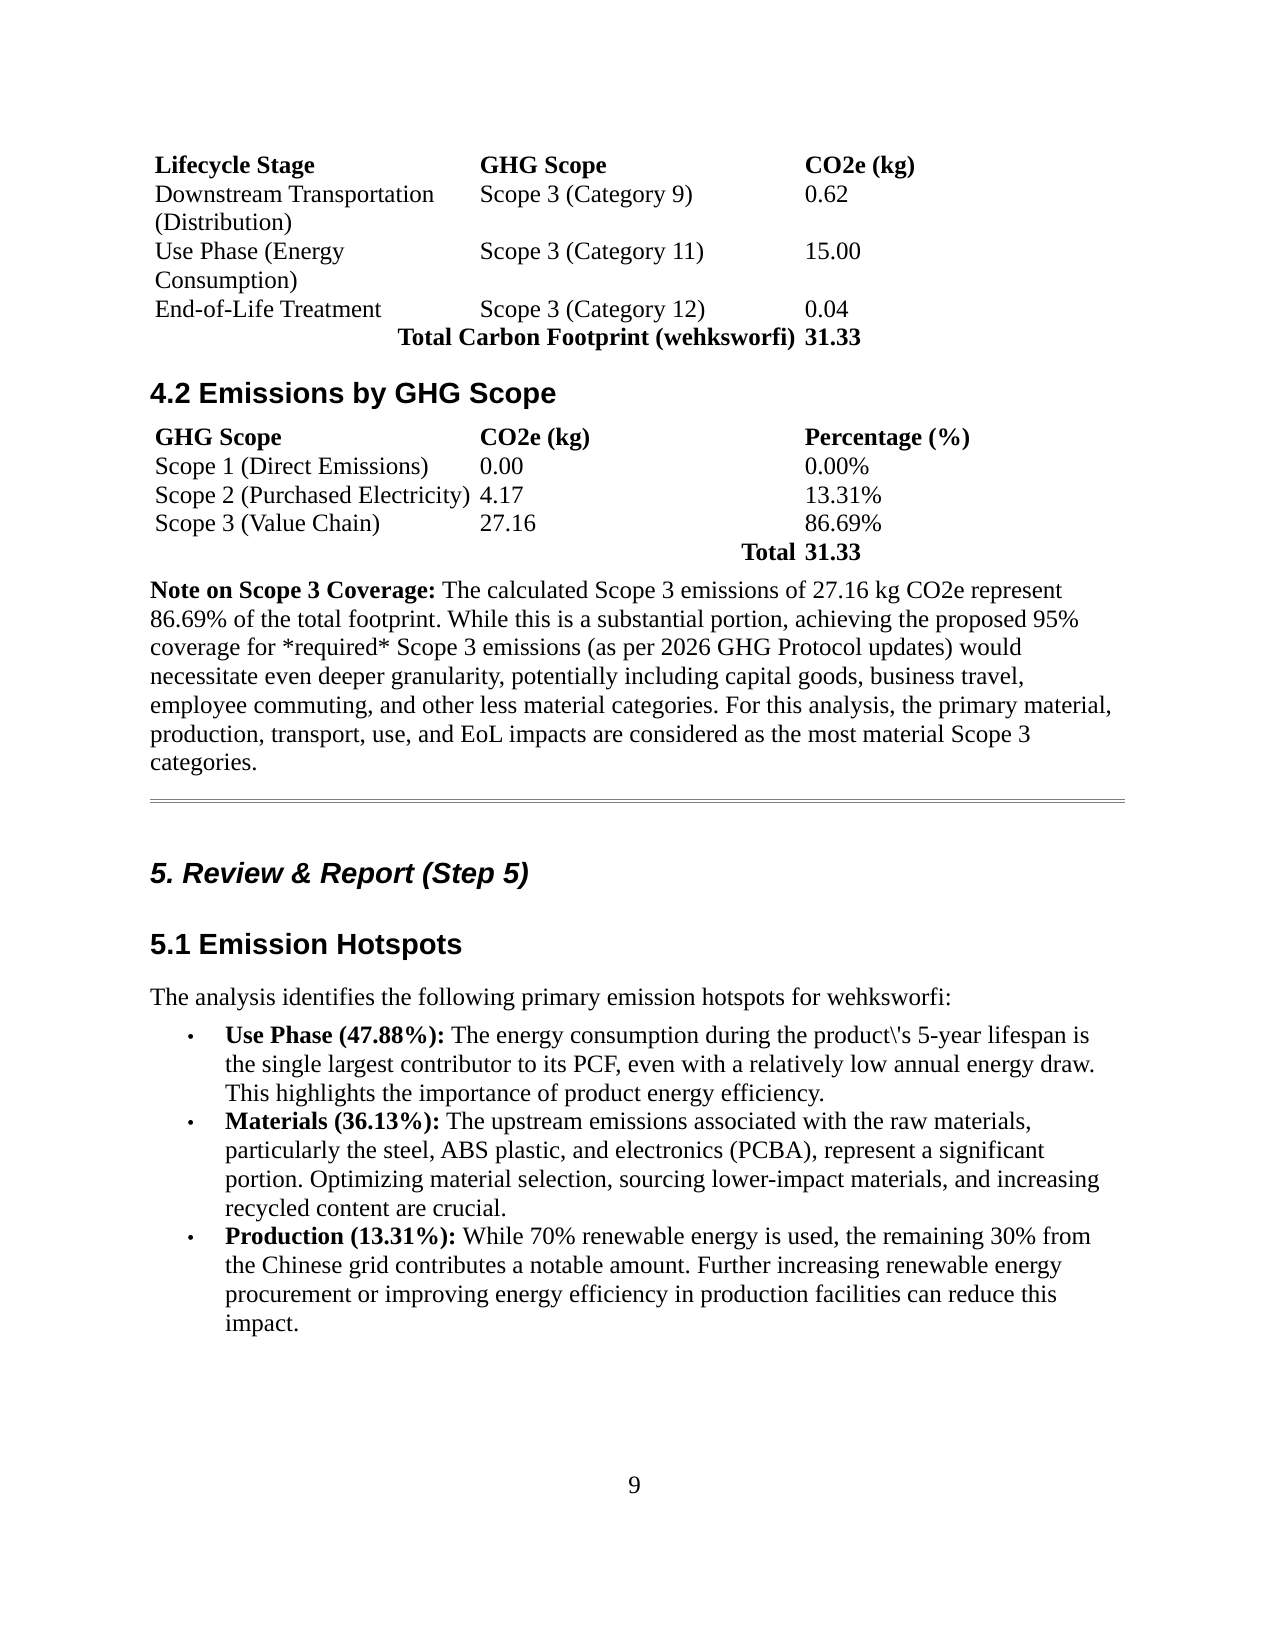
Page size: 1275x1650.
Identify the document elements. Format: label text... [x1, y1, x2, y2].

table_header GHG Scope [150, 422, 475, 451]
table_cell 0.62 [800, 179, 1125, 236]
list Materials (36.13%): The upstream emissions associated with the raw materials, particularly the steel, ABS plastic, and electronics (PCBA), represent a significant portion. Optimizing material selection, sourcing lower-impact materials, and increasing recycled content are crucial. [187, 1106, 1125, 1221]
table_cell 13.31% [800, 480, 1125, 508]
table_cell 31.33 [800, 537, 1125, 566]
table_cell Total Carbon Footprint (wehksworfi) [150, 323, 800, 351]
table_cell Scope 3 (Category 11) [475, 236, 800, 294]
table_header CO2e (kg) [800, 150, 1125, 179]
table_cell Scope 3 (Value Chain) [150, 509, 475, 537]
subtitle 4.2 Emissions by GHG Scope [150, 376, 1125, 410]
table_header Percentage (%) [800, 422, 1125, 451]
subtitle 5. Review & Report (Step 5) [150, 856, 1125, 890]
table_cell 0.00 [475, 451, 800, 480]
table_cell Scope 3 (Category 9) [475, 179, 800, 236]
table_cell 27.16 [475, 509, 800, 537]
table_cell Use Phase (Energy Consumption) [150, 236, 475, 294]
table_header GHG Scope [475, 150, 800, 179]
table_cell 0.00% [800, 451, 1125, 480]
text Note on Scope 3 Coverage: The calculated Scope 3 emissions of 27.16 kg CO2e represent 86.69% of the total footprint. While this is a substantial portion, achieving the proposed 95% coverage for *required* Scope 3 emissions (as per 2026 GHG Protocol updates) would necessitate even deeper granularity, potentially including capital goods, business travel, employee commuting, and other less material categories. For this analysis, the primary material, production, transport, use, and EoL impacts are considered as the most material Scope 3 categories. [150, 575, 1125, 776]
table_cell End-of-Life Treatment [150, 294, 475, 322]
table_cell 86.69% [800, 509, 1125, 537]
table_cell 4.17 [475, 480, 800, 508]
table_cell Total [150, 537, 800, 566]
table_cell 0.04 [800, 294, 1125, 322]
subtitle 5.1 Emission Hotspots [150, 927, 1125, 961]
table_cell 15.00 [800, 236, 1125, 294]
list Production (13.31%): While 70% renewable energy is used, the remaining 30% from the Chinese grid contributes a notable amount. Further increasing renewable energy procurement or improving energy efficiency in production facilities can reduce this impact. [187, 1221, 1125, 1336]
text The analysis identifies the following primary emission hotspots for wehksworfi: [150, 982, 1125, 1011]
table_cell Downstream Transportation (Distribution) [150, 179, 475, 236]
table_cell 31.33 [800, 323, 1125, 351]
table_cell Scope 2 (Purchased Electricity) [150, 480, 475, 508]
table_header Lifecycle Stage [150, 150, 475, 179]
table_header CO2e (kg) [475, 422, 800, 451]
list Use Phase (47.88%): The energy consumption during the product\'s 5-year lifespan is the single largest contributor to its PCF, even with a relatively low annual energy draw. This highlights the importance of product energy efficiency. [187, 1020, 1125, 1106]
table_cell Scope 3 (Category 12) [475, 294, 800, 322]
table_cell Scope 1 (Direct Emissions) [150, 451, 475, 480]
